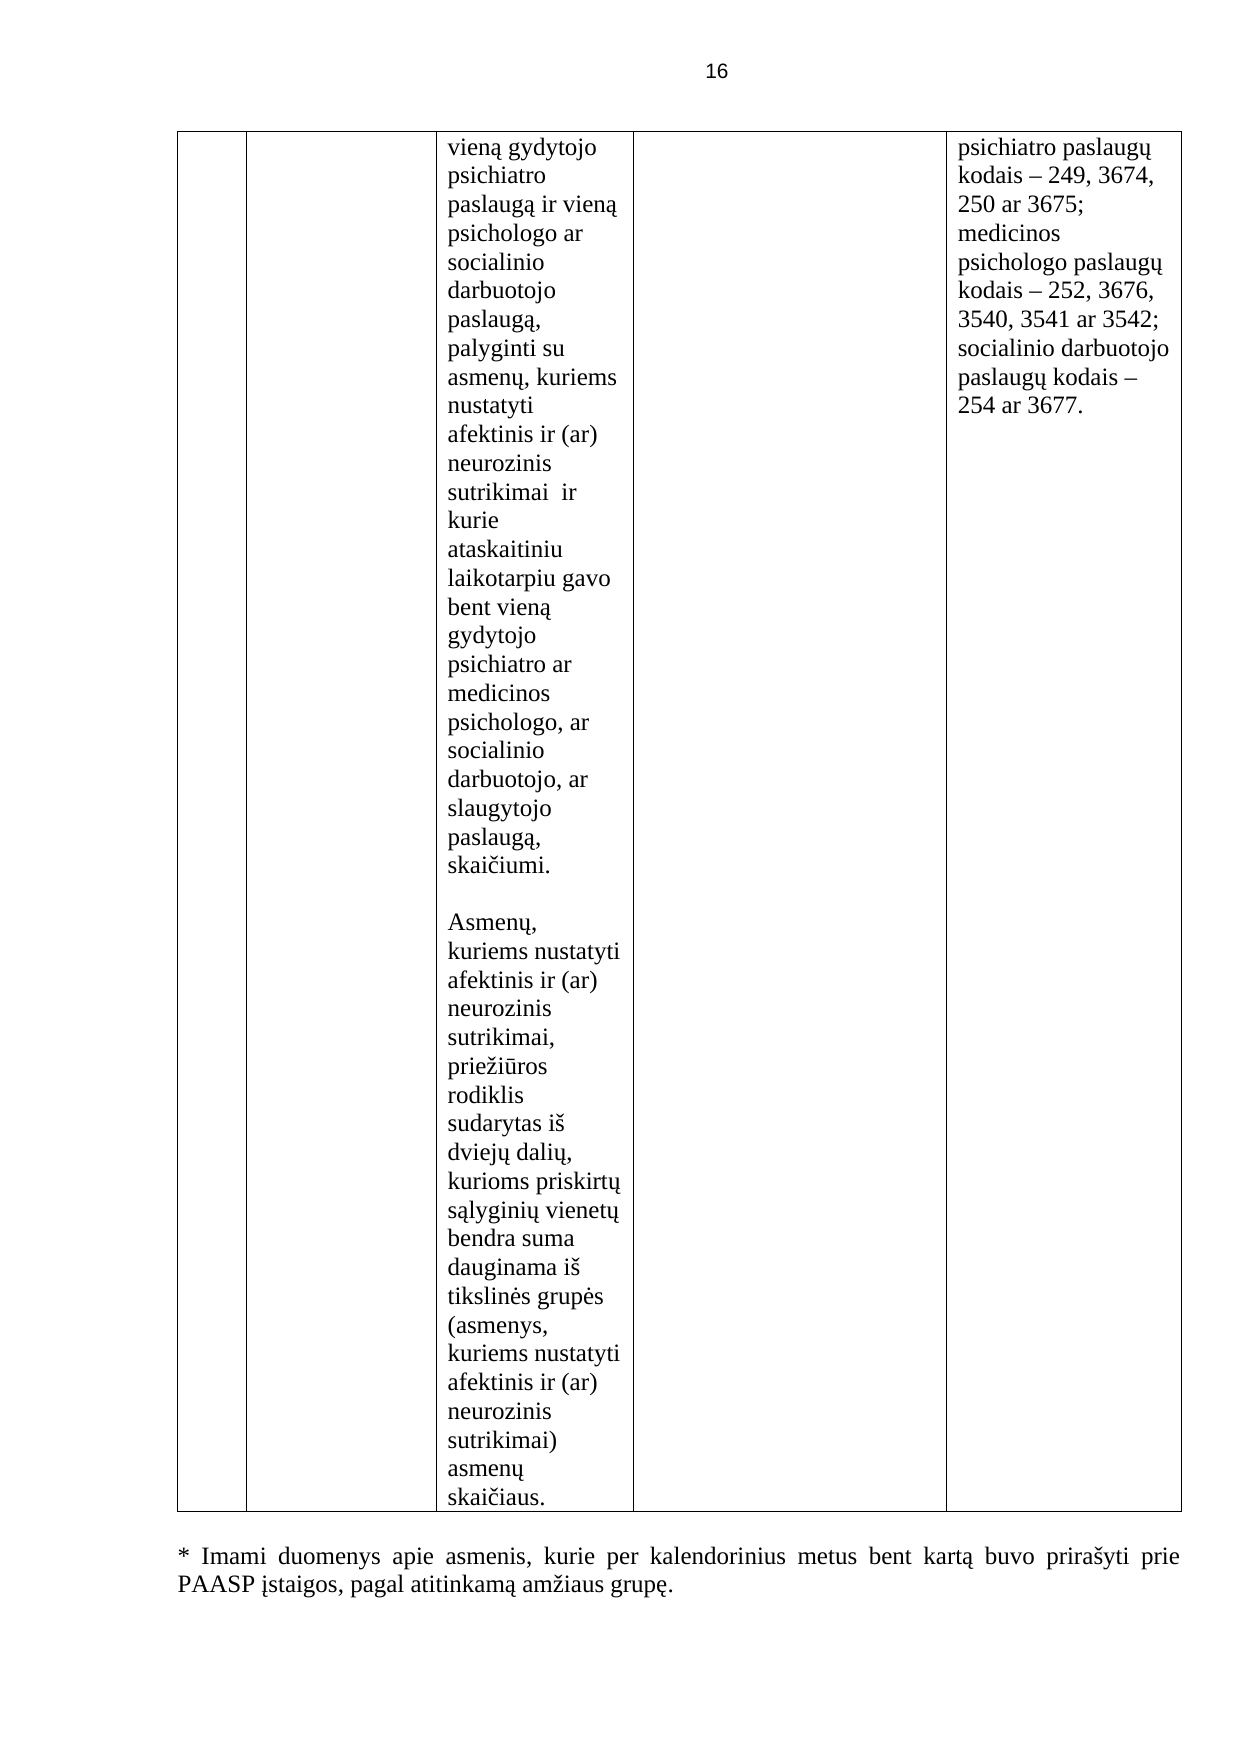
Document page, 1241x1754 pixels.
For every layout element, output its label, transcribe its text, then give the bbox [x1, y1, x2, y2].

table_cell [247, 132, 436, 1511]
table_cell psichiatro paslaugų kodais – 249, 3674, 250 ar 3675; medicinos psichologo paslaugų kodais – 252, 3676, 3540, 3541 ar 3542; socialinio darbuotojo paslaugų kodais – 254 ar 3677. [947, 132, 1181, 1511]
table_cell [178, 132, 246, 1511]
table_cell vieną gydytojo psichiatro paslaugą ir vieną psichologo ar socialinio darbuotojo paslaugą, palyginti su asmenų, kuriems nustatyti afektinis ir (ar) neurozinis sutrikimai ir kurie ataskaitiniu laikotarpiu gavo bent vieną gydytojo psichiatro ar medicinos psichologo, ar socialinio darbuotojo, ar slaugytojo paslaugą, skaičiumi. Asmenų, kuriems nustatyti afektinis ir (ar) neurozinis sutrikimai, priežiūros rodiklis sudarytas iš dviejų dalių, kurioms priskirtų sąlyginių vienetų bendra suma dauginama iš tikslinės grupės (asmenys, kuriems nustatyti afektinis ir (ar) neurozinis sutrikimai) asmenų skaičiaus. [437, 132, 633, 1511]
text * Imami duomenys apie asmenis, kurie per kalendorinius metus bent kartą buvo prirašyti prie PAASP įstaigos, pagal atitinkamą amžiaus grupę. [177, 1541, 1181, 1598]
table_cell [634, 132, 946, 1511]
